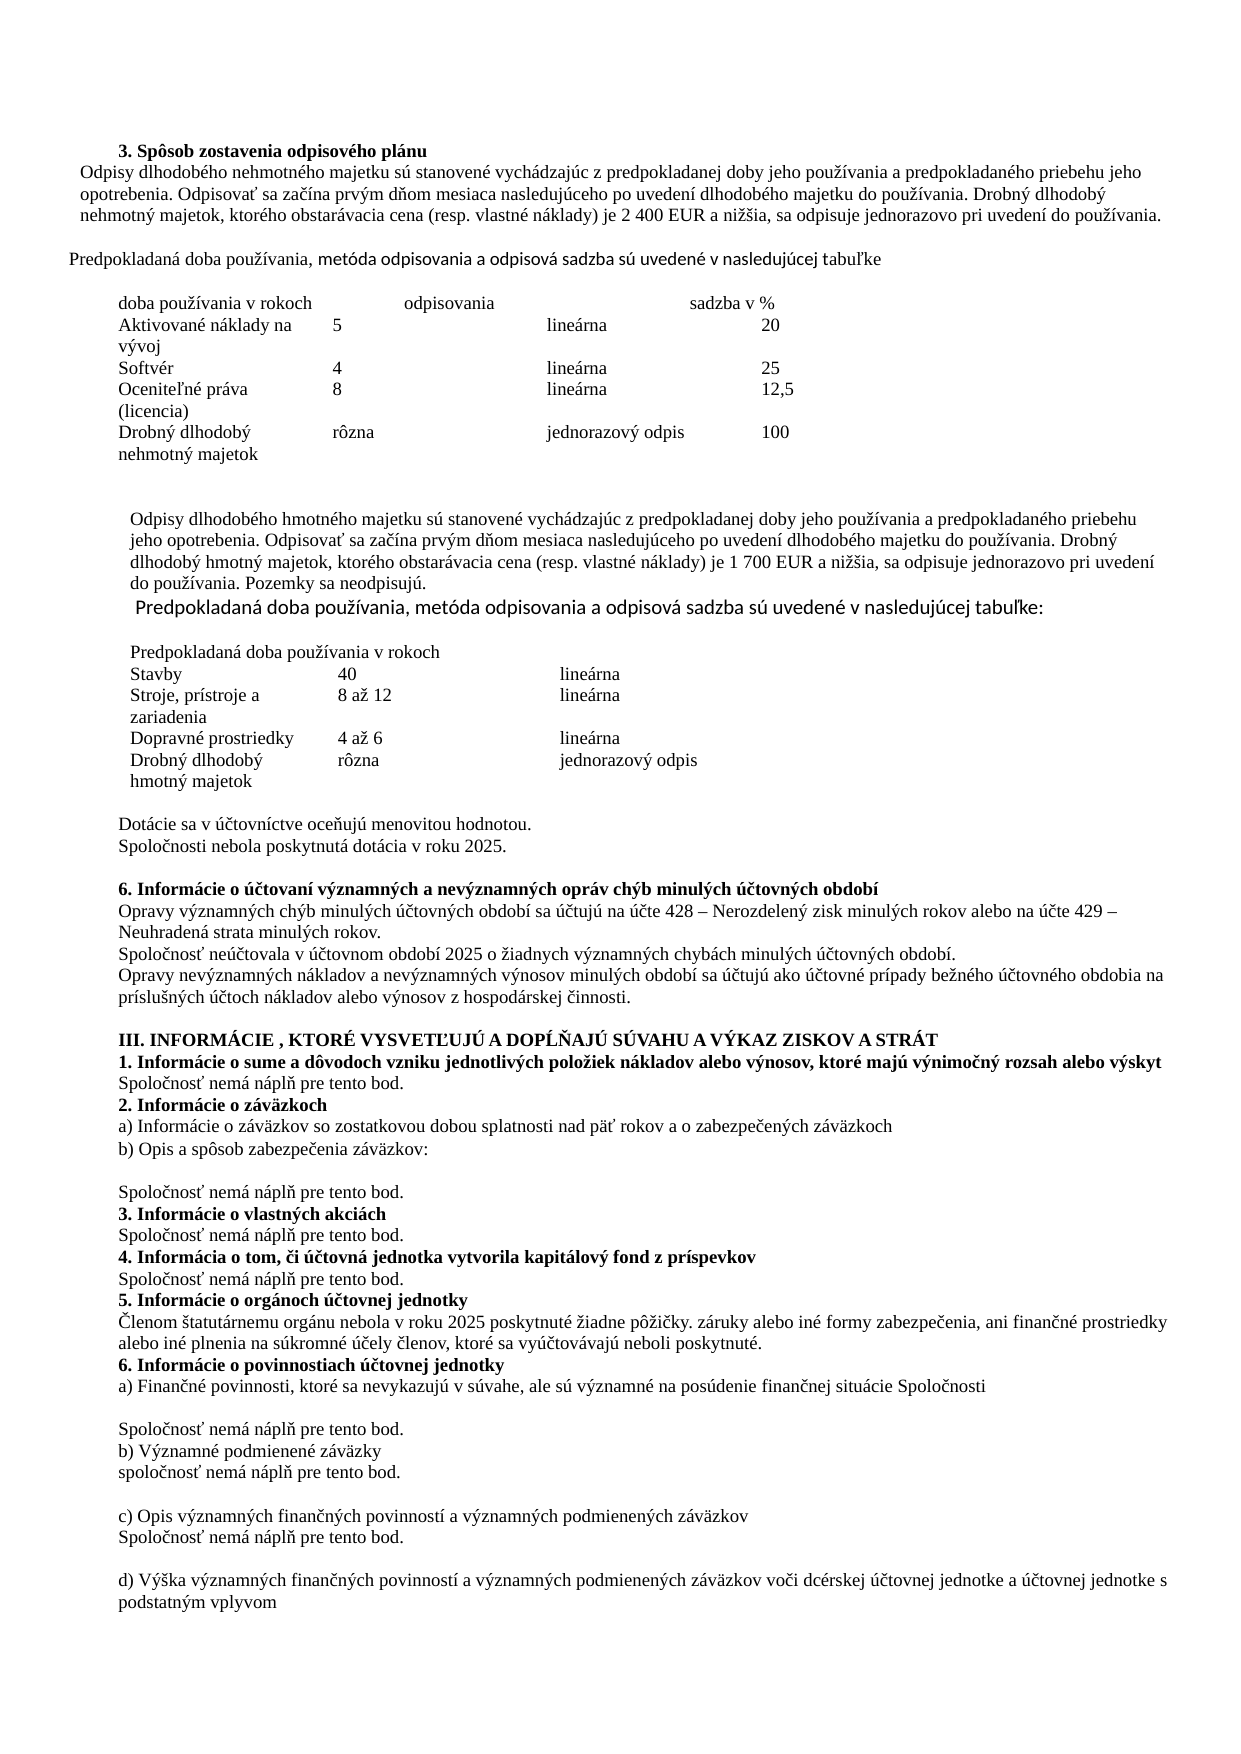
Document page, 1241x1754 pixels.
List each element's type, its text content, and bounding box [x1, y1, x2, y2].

table_header Odpisy dlhodobého nehmotného majetku sú stanovené vychádzajúc z predpokladanej doby jeho používania a predpokladaného priebehu jeho opotrebenia. Odpisovať sa začína prvým dňom mesiaca nasledujúceho po uvedení dlhodobého majetku do používania. Drobný dlhodobý nehmotný majetok, ktorého obstarávacia cena (resp. vlastné náklady) je 2 400 EUR a nižšia, sa odpisuje jednorazovo pri uvedení do používania. Predpokladaná doba používania, metóda odpisovania a odpisová sadzba sú uvedené v nasledujúcej tabuľke [69, 161, 1176, 270]
text 3. Informácie o vlastných akciách [118, 1203, 1182, 1224]
list a) Informácie o záväzkov so zostatkovou dobou splatnosti nad päť rokov a o zabezpečených záväzkoch [118, 1115, 1182, 1137]
table_cell 25 [750, 357, 964, 378]
table_cell Stroje, prístroje a zariadenia [119, 684, 326, 727]
table_cell rôzna [321, 421, 535, 464]
text Opravy významných chýb minulých účtovných období sa účtujú na účte 428 – Nerozdelený zisk minulých rokov alebo na účte 429 – Neuhradená strata minulých rokov. [118, 899, 1182, 943]
text 2. Informácie o záväzkoch [118, 1094, 1182, 1115]
text 3. Spôsob zostavenia odpisového plánu [118, 140, 1182, 161]
table_cell jednorazový odpis [535, 421, 750, 464]
table_cell lineárna [548, 727, 1184, 749]
text Spoločnosť nemá náplň pre tento bod. [118, 1418, 1182, 1440]
table_header doba používania v rokoch [107, 292, 393, 313]
table_header Aktivované náklady na vývoj [107, 314, 321, 357]
table_cell 4 [321, 357, 535, 378]
table_cell jednorazový odpis [548, 749, 1184, 792]
text Spoločnosť nemá náplň pre tento bod. [118, 1267, 1182, 1289]
list b) Významné podmienené záväzky [118, 1440, 1182, 1461]
table_cell lineárna [535, 357, 750, 378]
table_header Ročná odpisová [1176, 161, 1184, 270]
text Spoločnosť nemá náplň pre tento bod. [118, 1526, 1182, 1548]
list a) Finančné povinnosti, ktoré sa nevykazujú v súvahe, ale sú významné na posúdenie finančnej situácie Spoločnosti [118, 1375, 1182, 1397]
list b) Opis a spôsob zabezpečenia záväzkov: [118, 1138, 1182, 1159]
text 6. Informácie o povinnostiach účtovnej jednotky [118, 1354, 1182, 1375]
text Spoločnosť nemá náplň pre tento bod. [118, 1224, 1182, 1246]
table_cell 8 [321, 378, 535, 421]
table_cell Softvér [107, 357, 321, 378]
text Opravy nevýznamných nákladov a nevýznamných výnosov minulých období sa účtujú ako účtovné prípady bežného účtovného obdobia na príslušných účtoch nákladov alebo výnosov z hospodárskej činnosti. [118, 964, 1182, 1007]
list c) Opis významných finančných povinností a významných podmienených záväzkov [118, 1504, 1182, 1526]
table_cell lineárna [548, 663, 1184, 684]
table_cell 40 [326, 663, 548, 684]
table_cell 100 [750, 421, 964, 464]
text 6. Informácie o účtovaní významných a nevýznamných opráv chýb minulých účtovných období [118, 878, 1182, 899]
table_header lineárna [535, 314, 750, 357]
table_cell lineárna [548, 684, 1184, 727]
text Spoločnosti nebola poskytnutá dotácia v roku 2025. [118, 835, 1182, 856]
table_header odpisovania [393, 292, 678, 313]
text 4. Informácia o tom, či účtovná jednotka vytvorila kapitálový fond z príspevkov [118, 1246, 1182, 1267]
table_cell 8 až 12 [326, 684, 548, 727]
text Spoločnosť nemá náplň pre tento bod. [118, 1181, 1182, 1203]
table_cell Oceniteľné práva (licencia) [107, 378, 321, 421]
table_cell 4 až 6 [326, 727, 548, 749]
text Spoločnosť neúčtovala v účtovnom období 2025 o žiadnych významných chybách minulých účtovných období. [118, 943, 1182, 964]
table_cell rôzna [326, 749, 548, 792]
text spoločnosť nemá náplň pre tento bod. [118, 1461, 1182, 1483]
text 5. Informácie o orgánoch účtovnej jednotky [118, 1289, 1182, 1311]
list d) Výška významných finančných povinností a významných podmienených záväzkov voči dcérskej účtovnej jednotke a účtovnej jednotke s podstatným vplyvom [118, 1569, 1182, 1612]
text 1. Informácie o sume a dôvodoch vzniku jednotlivých položiek nákladov alebo výnosov, ktoré majú výnimočný rozsah alebo výskyt [118, 1051, 1182, 1072]
table_header 20 [750, 314, 964, 357]
table_cell Predpokladaná doba používania v rokoch [119, 641, 1184, 662]
text Dotácie sa v účtovníctve oceňujú menovitou hodnotou. [118, 813, 1182, 835]
table_header sadzba v % [678, 292, 964, 313]
table_cell Drobný dlhodobý nehmotný majetok [107, 421, 321, 464]
table_cell Dopravné prostriedky [119, 727, 326, 749]
table_cell Stavby [119, 663, 326, 684]
text Spoločnosť nemá náplň pre tento bod. [118, 1072, 1182, 1094]
table_header Odpisy dlhodobého hmotného majetku sú stanovené vychádzajúc z predpokladanej doby jeho používania a predpokladaného priebehu jeho opotrebenia. Odpisovať sa začína prvým dňom mesiaca nasledujúceho po uvedení dlhodobého majetku do používania. Drobný dlhodobý hmotný majetok, ktorého obstarávacia cena (resp. vlastné náklady) je 1 700 EUR a nižšia, sa odpisuje jednorazovo pri uvedení do používania. Pozemky sa neodpisujú. Predpokladaná doba používania, metóda odpisovania a odpisová sadzba sú uvedené v nasledujúcej tabuľke: [119, 508, 1184, 641]
table_cell lineárna [535, 378, 750, 421]
table_cell 12,5 [750, 378, 964, 421]
table_cell Drobný dlhodobý hmotný majetok [119, 749, 326, 792]
table_header 5 [321, 314, 535, 357]
text III. INFORMÁCIE , KTORÉ VYSVETĽUJÚ A DOPĹŇAJÚ SÚVAHU A VÝKAZ ZISKOV A STRÁT [118, 1029, 1182, 1051]
text Členom štatutárnemu orgánu nebola v roku 2025 poskytnuté žiadne pôžičky. záruky alebo iné formy zabezpečenia, ani finančné prostriedky alebo iné plnenia na súkromné účely členov, ktoré sa vyúčtovávajú neboli poskytnuté. [118, 1311, 1182, 1354]
